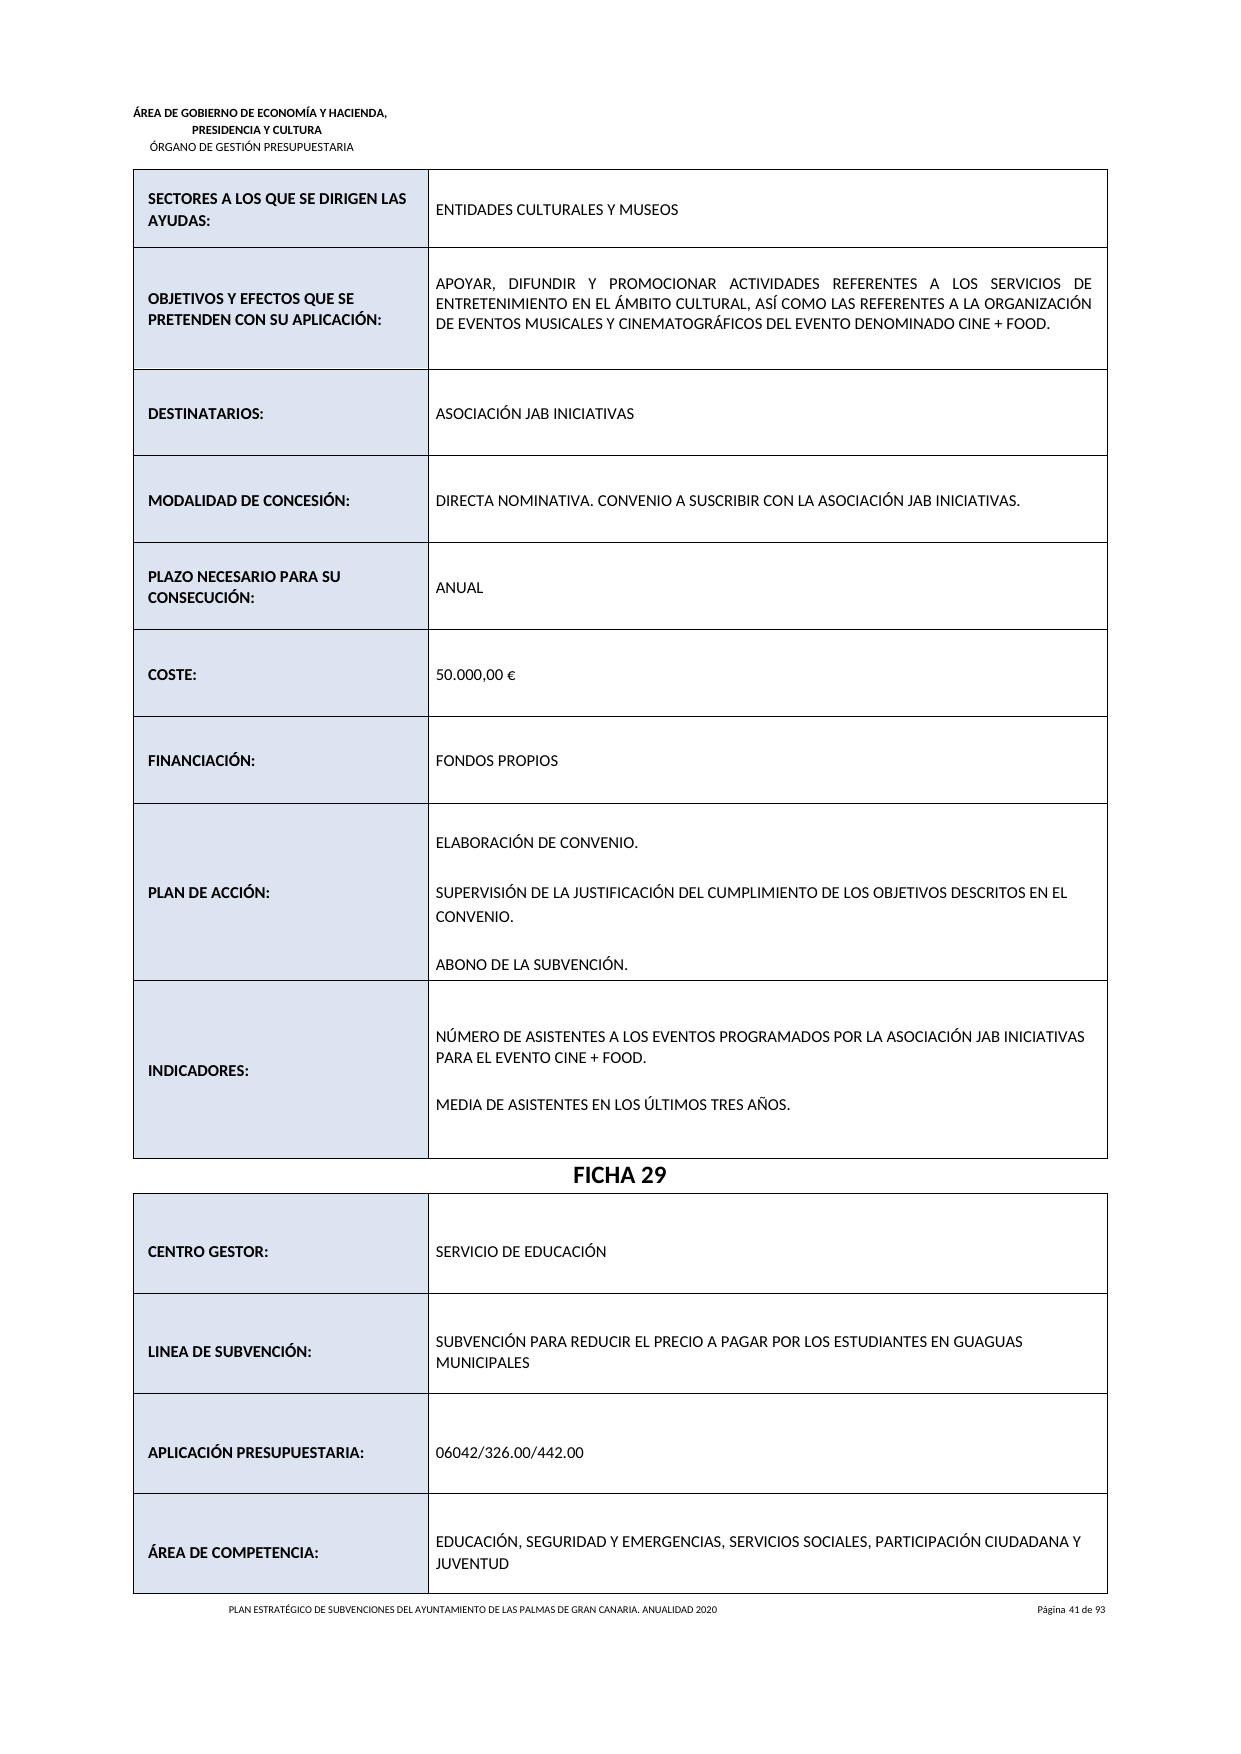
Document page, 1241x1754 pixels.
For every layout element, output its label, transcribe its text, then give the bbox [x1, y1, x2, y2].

table_cell ÁREA DE COMPETENCIA: [134, 1494, 428, 1593]
table_cell FINANCIACIÓN: [134, 717, 428, 803]
table_cell PLAN DE ACCIÓN: [134, 804, 428, 980]
text FICHA 29 [573, 1159, 1108, 1189]
table_cell NÚMERO DE ASISTENTES A LOS EVENTOS PROGRAMADOS POR LA ASOCIACIÓN JAB INICIATIVAS PARA EL EVENTO CINE + FOOD. MEDIA DE ASISTENTES EN LOS ÚLTIMOS TRES AÑOS. [429, 981, 1107, 1158]
table_cell COSTE: [134, 630, 428, 716]
table_cell APOYAR, DIFUNDIR Y PROMOCIONAR ACTIVIDADES REFERENTES A LOS SERVICIOS DE ENTRETENIMIENTO EN EL ÁMBITO CULTURAL, ASÍ COMO LAS REFERENTES A LA ORGANIZACIÓN DE EVENTOS MUSICALES Y CINEMATOGRÁFICOS DEL EVENTO DENOMINADO CINE + FOOD. [429, 248, 1107, 368]
table_cell MODALIDAD DE CONCESIÓN: [134, 456, 428, 542]
table_header SERVICIO DE EDUCACIÓN [429, 1194, 1107, 1293]
table_cell FONDOS PROPIOS [429, 717, 1107, 803]
table_cell LINEA DE SUBVENCIÓN: [134, 1294, 428, 1393]
table_cell ELABORACIÓN DE CONVENIO. SUPERVISIÓN DE LA JUSTIFICACIÓN DEL CUMPLIMIENTO DE LOS OBJETIVOS DESCRITOS EN EL CONVENIO. ABONO DE LA SUBVENCIÓN. [429, 804, 1107, 980]
table_cell 50.000,00 € [429, 630, 1107, 716]
table_cell ANUAL [429, 543, 1107, 629]
table_cell ENTIDADES CULTURALES Y MUSEOS [429, 170, 1107, 247]
table_cell EDUCACIÓN, SEGURIDAD Y EMERGENCIAS, SERVICIOS SOCIALES, PARTICIPACIÓN CIUDADANA Y JUVENTUD [429, 1494, 1107, 1593]
table_cell DESTINATARIOS: [134, 370, 428, 455]
table_cell ASOCIACIÓN JAB INICIATIVAS [429, 370, 1107, 455]
table_cell 06042/326.00/442.00 [429, 1394, 1107, 1493]
table_cell OBJETIVOS Y EFECTOS QUE SE PRETENDEN CON SU APLICACIÓN: [134, 248, 428, 368]
table_cell INDICADORES: [134, 981, 428, 1158]
table_cell PLAZO NECESARIO PARA SU CONSECUCIÓN: [134, 543, 428, 629]
table_cell DIRECTA NOMINATIVA. CONVENIO A SUSCRIBIR CON LA ASOCIACIÓN JAB INICIATIVAS. [429, 456, 1107, 542]
table_cell SECTORES A LOS QUE SE DIRIGEN LAS AYUDAS: [134, 170, 428, 247]
table_header CENTRO GESTOR: [134, 1194, 428, 1293]
table_cell SUBVENCIÓN PARA REDUCIR EL PRECIO A PAGAR POR LOS ESTUDIANTES EN GUAGUAS MUNICIPALES [429, 1294, 1107, 1393]
table_cell APLICACIÓN PRESUPUESTARIA: [134, 1394, 428, 1493]
